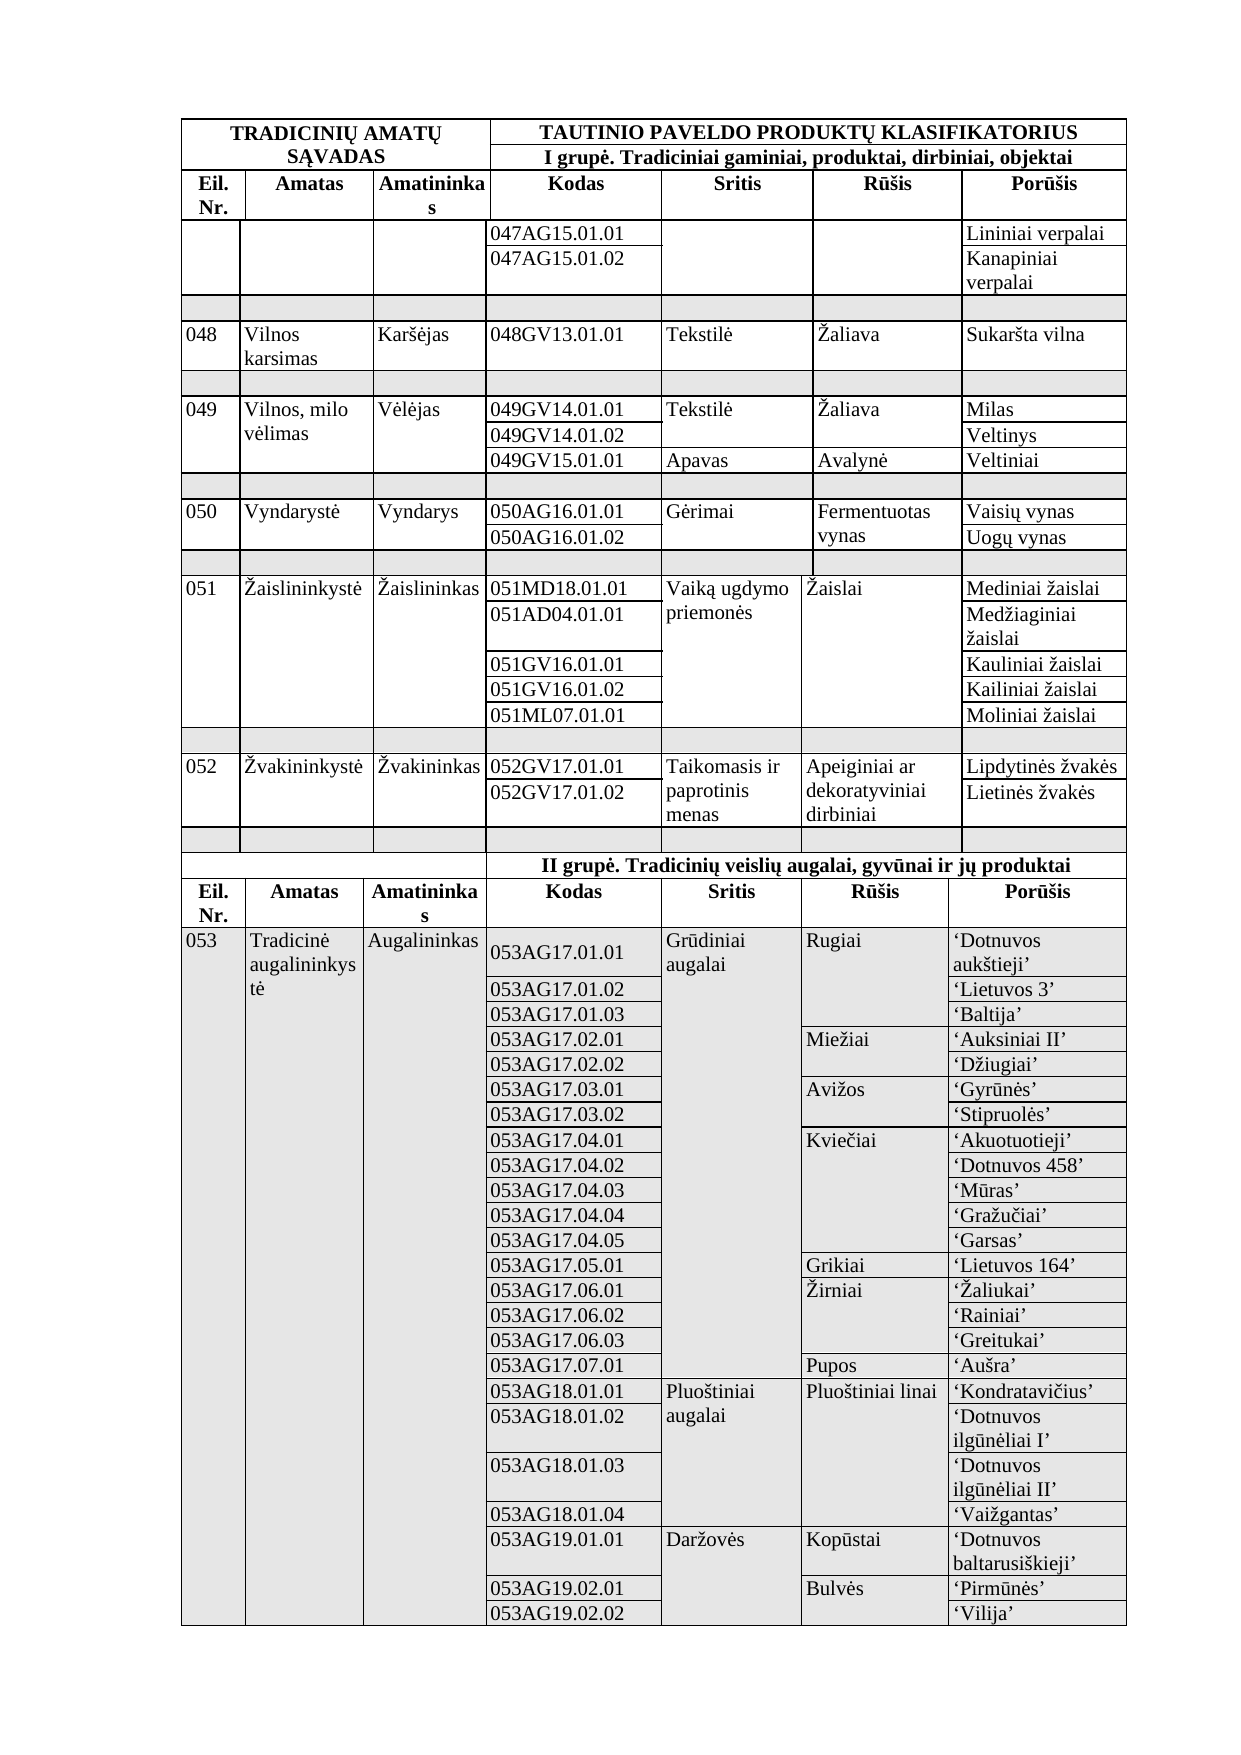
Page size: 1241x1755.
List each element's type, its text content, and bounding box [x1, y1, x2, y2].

table_cell [487, 728, 661, 752]
table_cell [963, 474, 1126, 498]
table_cell 053AG17.06.02 [487, 1303, 661, 1327]
table_cell [814, 551, 961, 575]
table_cell Vilnos, milo vėlimas [241, 397, 373, 472]
table_cell ‘Greitukai’ [949, 1328, 1126, 1352]
table_cell Mediniai žaislai [963, 576, 1126, 600]
table_cell Kviečiai [802, 1128, 948, 1252]
table_cell [182, 296, 239, 320]
table_cell [374, 371, 485, 395]
table_cell [802, 728, 961, 752]
table_cell 053AG17.05.01 [487, 1253, 661, 1277]
table_cell 053AG17.03.01 [487, 1077, 661, 1101]
table_header TAUTINIO PAVELDO PRODUKTŲ KLASIFIKATORIUS [491, 120, 1126, 144]
table_cell 053AG18.01.03 [487, 1453, 661, 1501]
table_cell ‘Akuotuotieji’ [949, 1128, 1126, 1152]
table_cell Tradicinė augalininkystė [246, 928, 363, 1625]
table_cell Vyndarystė [241, 500, 373, 549]
table_cell Eil. Nr. [182, 171, 245, 219]
table_cell [182, 221, 239, 294]
table_cell Žaliava [814, 397, 961, 447]
table_cell Pupos [802, 1354, 948, 1377]
table_cell Amatas [246, 879, 363, 927]
table_cell Vėlėjas [374, 397, 485, 472]
table_cell 052GV17.01.02 [487, 780, 661, 826]
table_cell [487, 828, 661, 852]
table_cell ‘Džiugiai’ [949, 1052, 1126, 1076]
table_cell Kodas [487, 879, 661, 927]
table_cell ‘Dotnuvos ilgūnėliai II’ [949, 1453, 1126, 1501]
table_cell Kopūstai [802, 1527, 948, 1575]
table_cell Tekstilė [662, 397, 812, 447]
table_cell 053AG17.01.03 [487, 1002, 661, 1026]
table_cell [963, 551, 1126, 575]
table_cell Sritis [662, 879, 801, 927]
table_cell [662, 221, 812, 294]
table_cell Vilnos karsimas [241, 322, 373, 370]
table_cell Žaislai [802, 576, 961, 727]
table_cell Miežiai [802, 1027, 948, 1076]
table_cell I grupė. Tradiciniai gaminiai, produktai, dirbiniai, objektai [491, 145, 1126, 169]
table_cell [662, 728, 801, 752]
table_cell Taikomasis ir paprotinis menas [662, 754, 801, 826]
table_cell ‘Auksiniai II’ [949, 1027, 1126, 1051]
table_cell Sritis [662, 171, 812, 219]
table_cell [374, 221, 485, 294]
table_cell 049GV15.01.01 [487, 448, 661, 472]
table_cell [241, 474, 373, 498]
table_cell [814, 296, 961, 320]
table_cell [241, 551, 373, 575]
table_cell 052GV17.01.01 [487, 754, 661, 778]
table_cell 053AG17.06.03 [487, 1328, 661, 1352]
table_cell Žaislininkystė [241, 576, 373, 727]
table_cell [182, 551, 239, 575]
table_cell ‘Garsas’ [949, 1228, 1126, 1252]
table_cell [662, 828, 801, 852]
table_cell [182, 853, 486, 877]
table_cell [487, 551, 661, 575]
table_cell Grikiai [802, 1253, 948, 1277]
table_cell ‘Vilija’ [949, 1601, 1126, 1625]
table_cell Rūšis [802, 879, 948, 927]
table_cell 053AG17.06.01 [487, 1278, 661, 1302]
table_cell [182, 371, 239, 395]
table_cell 053AG17.02.02 [487, 1052, 661, 1076]
table_cell 053AG19.01.01 [487, 1527, 661, 1575]
table_cell [814, 474, 961, 498]
table_cell [241, 371, 373, 395]
table_cell [241, 221, 373, 294]
table_cell ‘Dotnuvos 458’ [949, 1153, 1126, 1177]
table_cell Uogų vynas [963, 525, 1126, 549]
table_cell [374, 828, 485, 852]
table_cell [182, 728, 239, 752]
table_cell ‘Rainiai’ [949, 1303, 1126, 1327]
table_cell Vyndarys [374, 500, 485, 549]
table_cell 053AG17.04.03 [487, 1178, 661, 1202]
table_cell 053AG17.04.04 [487, 1203, 661, 1227]
table_cell [374, 296, 485, 320]
table_cell Eil. Nr. [182, 879, 245, 927]
table_cell 049 [182, 397, 239, 472]
table_cell [662, 474, 812, 498]
table_cell Amatininkas [374, 171, 490, 219]
table_cell Sukaršta vilna [963, 322, 1126, 370]
table_cell ‘Gražučiai’ [949, 1203, 1126, 1227]
table_cell Apeiginiai ar dekoratyviniai dirbiniai [802, 754, 961, 826]
table_cell 051AD04.01.01 [487, 602, 661, 650]
table_cell [487, 296, 661, 320]
table_cell Žaislininkas [374, 576, 485, 727]
table_cell 047AG15.01.02 [487, 246, 661, 294]
table_cell Kailiniai žaislai [963, 677, 1126, 701]
table_cell [374, 474, 485, 498]
table_cell Lipdytinės žvakės [963, 754, 1126, 778]
table_cell Daržovės [662, 1527, 801, 1625]
table_cell [662, 371, 812, 395]
table_cell [963, 371, 1126, 395]
table_cell [662, 296, 812, 320]
table_cell 050AG16.01.02 [487, 525, 661, 549]
table_cell ‘Mūras’ [949, 1178, 1126, 1202]
table_cell Pluoštiniai augalai [662, 1379, 801, 1526]
table_cell [814, 371, 961, 395]
table_cell ‘Aušra’ [949, 1354, 1126, 1377]
table_cell ‘Lietuvos 164’ [949, 1253, 1126, 1277]
table_cell Žvakininkas [374, 754, 485, 826]
table_cell Porūšis [949, 879, 1126, 927]
table_cell [374, 728, 485, 752]
table_cell 050AG16.01.01 [487, 500, 661, 523]
table_cell 048 [182, 322, 239, 370]
table_cell Lininiai verpalai [963, 221, 1126, 245]
table_cell [802, 828, 961, 852]
table_cell 053AG17.07.01 [487, 1354, 661, 1377]
table_cell 053AG18.01.02 [487, 1404, 661, 1452]
table_cell 053AG19.02.02 [487, 1601, 661, 1625]
table_cell Bulvės [802, 1576, 948, 1625]
table_cell Tekstilė [662, 322, 812, 370]
table_cell [487, 371, 661, 395]
table_cell 049GV14.01.01 [487, 397, 661, 421]
table_cell [662, 551, 812, 575]
table_cell ‘Žaliukai’ [949, 1278, 1126, 1302]
table_cell Medžiaginiai žaislai [963, 602, 1126, 650]
table_cell 048GV13.01.01 [487, 322, 661, 370]
table_cell 050 [182, 500, 239, 549]
table_cell ‘Dotnuvos baltarusiškieji’ [949, 1527, 1126, 1575]
table_cell Pluoštiniai linai [802, 1379, 948, 1526]
table_cell ‘Pirmūnės’ [949, 1576, 1126, 1600]
table_cell 051ML07.01.01 [487, 703, 661, 727]
table_cell 053AG17.04.05 [487, 1228, 661, 1252]
table_cell Augalininkas [364, 928, 486, 1625]
table_cell Žaliava [814, 322, 961, 370]
table_cell [963, 728, 1126, 752]
table_cell [963, 828, 1126, 852]
table_cell Vaiką ugdymo priemonės [662, 576, 801, 727]
table_cell Grūdiniai augalai [662, 928, 801, 1377]
table_cell Kanapiniai verpalai [963, 246, 1126, 294]
table_header TRADICINIŲ AMATŲ SĄVADAS [182, 120, 490, 169]
table_cell Moliniai žaislai [963, 703, 1126, 727]
table_cell [182, 474, 239, 498]
table_cell Veltinys [963, 423, 1126, 447]
table_cell Karšėjas [374, 322, 485, 370]
table_cell ‘Baltija’ [949, 1002, 1126, 1026]
table_cell 053AG19.02.01 [487, 1576, 661, 1600]
table_cell [182, 828, 239, 852]
table_cell 052 [182, 754, 239, 826]
table_cell Rūšis [814, 171, 961, 219]
table_cell [487, 474, 661, 498]
table_cell ‘Stipruolės’ [949, 1103, 1126, 1126]
table_cell Fermentuotas vynas [814, 500, 961, 549]
table_cell 049GV14.01.02 [487, 423, 661, 447]
table_cell 053AG18.01.01 [487, 1379, 661, 1403]
table_cell ‘Gyrūnės’ [949, 1077, 1126, 1101]
table_cell II grupė. Tradicinių veislių augalai, gyvūnai ir jų produktai [487, 853, 1126, 877]
table_cell Žirniai [802, 1278, 948, 1352]
table_cell Amatininkas [364, 879, 486, 927]
table_cell 051GV16.01.01 [487, 652, 661, 676]
table_cell [963, 296, 1126, 320]
table_cell ‘Kondratavičius’ [949, 1379, 1126, 1403]
table_cell Kodas [491, 171, 661, 219]
table_cell 051 [182, 576, 239, 727]
table_cell [241, 728, 373, 752]
table_cell Avižos [802, 1077, 948, 1126]
table_cell Lietinės žvakės [963, 780, 1126, 826]
table_cell ‘Dotnuvos ilgūnėliai I’ [949, 1404, 1126, 1452]
table_cell 053AG17.01.01 [487, 928, 661, 976]
table_cell 053AG17.04.02 [487, 1153, 661, 1177]
table_cell 051MD18.01.01 [487, 576, 661, 600]
table_cell 047AG15.01.01 [487, 221, 661, 245]
table_cell 053AG17.03.02 [487, 1103, 661, 1126]
table_cell 053AG18.01.04 [487, 1502, 661, 1526]
table_cell ‘Lietuvos 3’ [949, 977, 1126, 1001]
table_cell Apavas [662, 448, 812, 472]
table_cell [241, 296, 373, 320]
table_cell 053 [182, 928, 245, 1625]
table_cell Kauliniai žaislai [963, 652, 1126, 676]
table_cell Veltiniai [963, 448, 1126, 472]
table_cell Žvakininkystė [241, 754, 373, 826]
table_cell Gėrimai [662, 500, 812, 549]
table_cell [241, 828, 373, 852]
table_cell [814, 221, 961, 294]
table_cell Avalynė [814, 448, 961, 472]
table_cell ‘Vaižgantas’ [949, 1502, 1126, 1526]
table_cell 051GV16.01.02 [487, 677, 661, 701]
table_cell Amatas [246, 171, 373, 219]
table_cell ‘Dotnuvos aukštieji’ [949, 928, 1126, 976]
table_cell 053AG17.04.01 [487, 1128, 661, 1152]
table_cell [374, 551, 485, 575]
table_cell Porūšis [963, 171, 1126, 219]
table_cell Vaisių vynas [963, 500, 1126, 523]
table_cell 053AG17.02.01 [487, 1027, 661, 1051]
table_cell 053AG17.01.02 [487, 977, 661, 1001]
table_cell Rugiai [802, 928, 948, 1026]
table_cell Milas [963, 397, 1126, 421]
